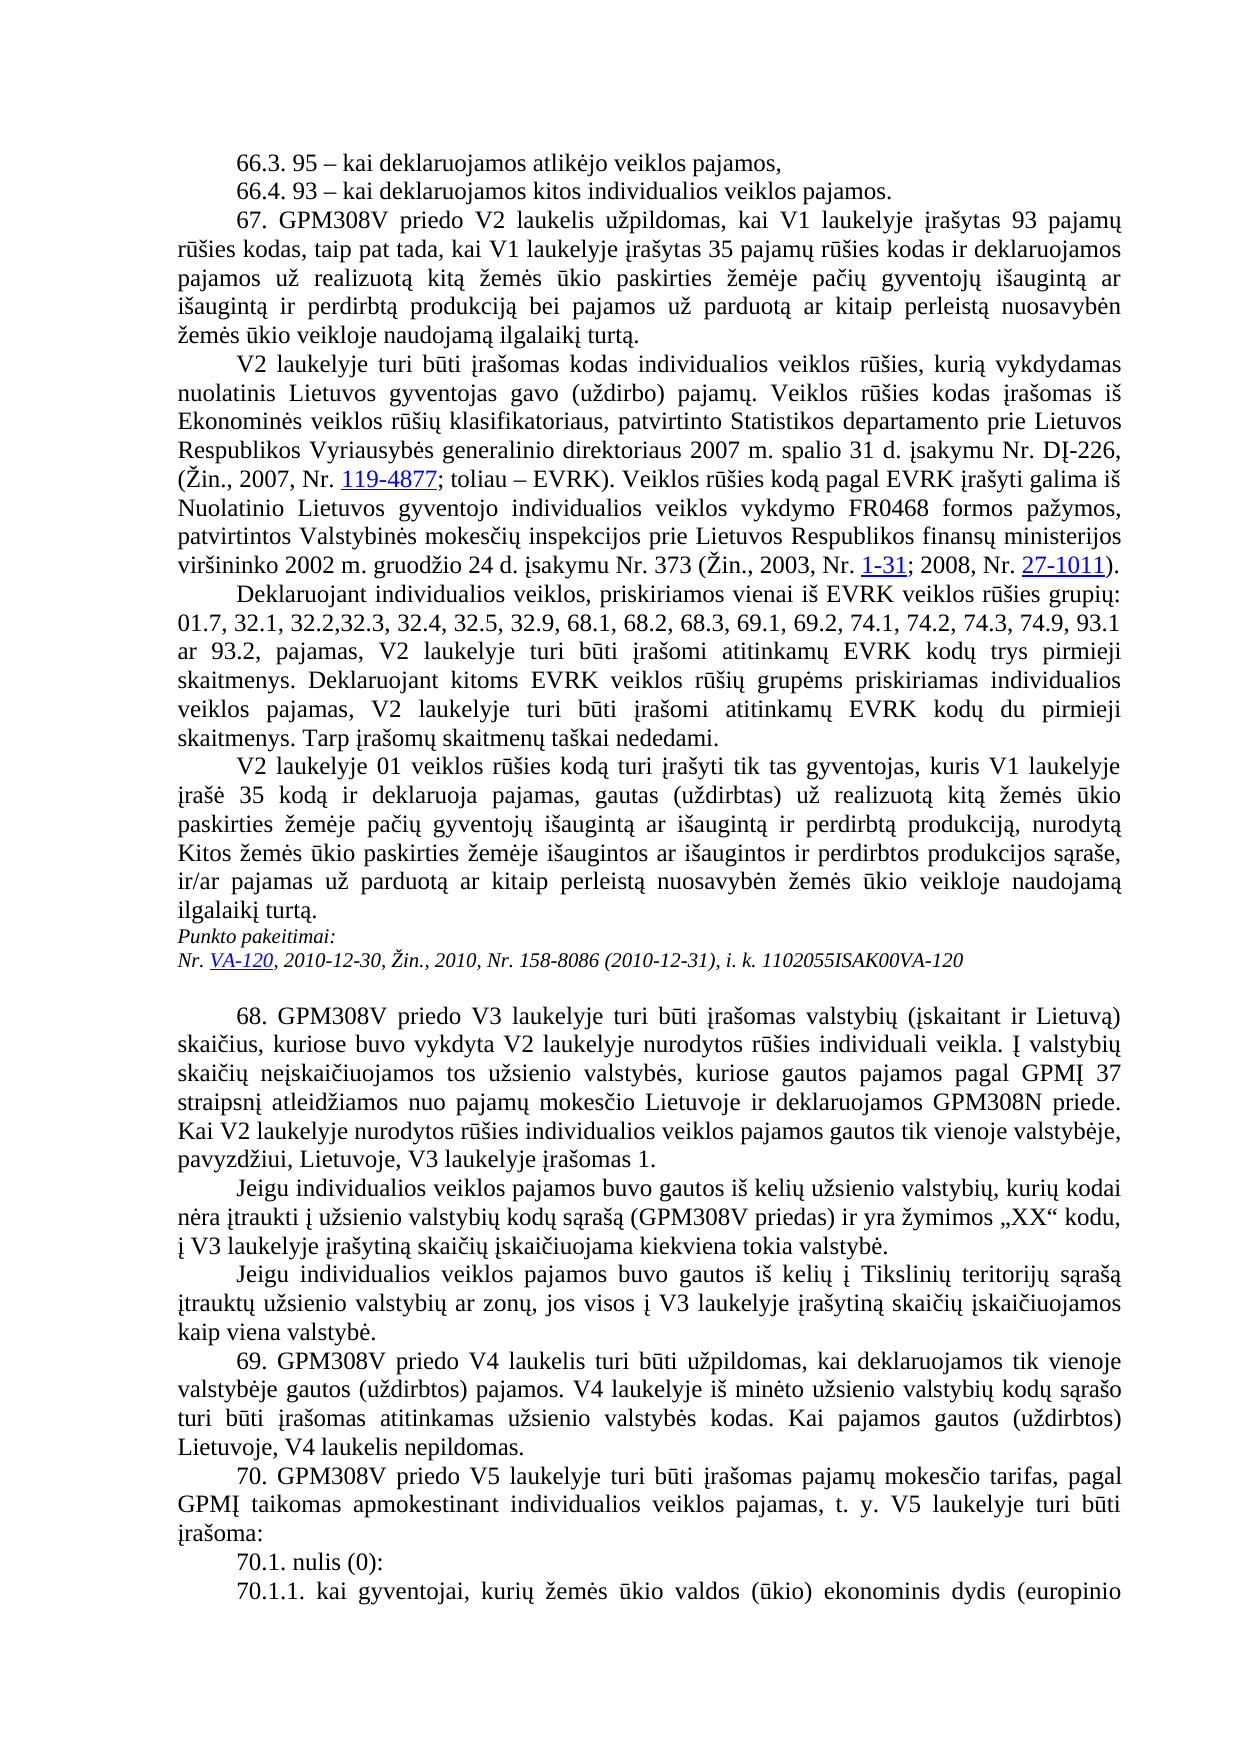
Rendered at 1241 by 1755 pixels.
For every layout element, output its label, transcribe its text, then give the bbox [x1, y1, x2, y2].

text 70.1. nulis (0): [177, 1547, 1122, 1576]
text Punkto pakeitimai: [177, 924, 1122, 948]
text 70. GPM308V priedo V5 laukelyje turi būti įrašomas pajamų mokesčio tarifas, pagal GPMĮ taikomas apmokestinant individualios veiklos pajamas, t. y. V5 laukelyje turi būti įrašoma: [177, 1461, 1122, 1547]
text Jeigu individualios veiklos pajamos buvo gautos iš kelių užsienio valstybių, kurių kodai nėra įtraukti į užsienio valstybių kodų sąrašą (GPM308V priedas) ir yra žymimos „XX“ kodu, į V3 laukelyje įrašytiną skaičių įskaičiuojama kiekviena tokia valstybė. [177, 1173, 1122, 1259]
text 66.3. 95 – kai deklaruojamos atlikėjo veiklos pajamos, [177, 148, 1122, 176]
text Jeigu individualios veiklos pajamos buvo gautos iš kelių į Tikslinių teritorijų sąrašą įtrauktų užsienio valstybių ar zonų, jos visos į V3 laukelyje įrašytiną skaičių įskaičiuojamos kaip viena valstybė. [177, 1259, 1122, 1346]
text Deklaruojant individualios veiklos, priskiriamos vienai iš EVRK veiklos rūšies grupių: 01.7, 32.1, 32.2,32.3, 32.4, 32.5, 32.9, 68.1, 68.2, 68.3, 69.1, 69.2, 74.1, 74.2, 74.3, 74.9, 93.1 ar 93.2, pajamas, V2 laukelyje turi būti įrašomi atitinkamų EVRK kodų trys pirmieji skaitmenys. Deklaruojant kitoms EVRK veiklos rūšių grupėms priskiriamas individualios veiklos pajamas, V2 laukelyje turi būti įrašomi atitinkamų EVRK kodų du pirmieji skaitmenys. Tarp įrašomų skaitmenų taškai nededami. [177, 579, 1122, 751]
text Nr. VA-120, 2010-12-30, Žin., 2010, Nr. 158-8086 (2010-12-31), i. k. 1102055ISAK00VA-120 [177, 948, 1122, 972]
text V2 laukelyje 01 veiklos rūšies kodą turi įrašyti tik tas gyventojas, kuris V1 laukelyje įrašė 35 kodą ir deklaruoja pajamas, gautas (uždirbtas) už realizuotą kitą žemės ūkio paskirties žemėje pačių gyventojų išaugintą ar išaugintą ir perdirbtą produkciją, nurodytą Kitos žemės ūkio paskirties žemėje išaugintos ar išaugintos ir perdirbtos produkcijos sąraše, ir/ar pajamas už parduotą ar kitaip perleistą nuosavybėn žemės ūkio veikloje naudojamą ilgalaikį turtą. [177, 751, 1122, 924]
text V2 laukelyje turi būti įrašomas kodas individualios veiklos rūšies, kurią vykdydamas nuolatinis Lietuvos gyventojas gavo (uždirbo) pajamų. Veiklos rūšies kodas įrašomas iš Ekonominės veiklos rūšių klasifikatoriaus, patvirtinto Statistikos departamento prie Lietuvos Respublikos Vyriausybės generalinio direktoriaus 2007 m. spalio 31 d. įsakymu Nr. DĮ-226, (Žin., 2007, Nr. 119-4877; toliau – EVRK). Veiklos rūšies kodą pagal EVRK įrašyti galima iš Nuolatinio Lietuvos gyventojo individualios veiklos vykdymo FR0468 formos pažymos, patvirtintos Valstybinės mokesčių inspekcijos prie Lietuvos Respublikos finansų ministerijos viršininko 2002 m. gruodžio 24 d. įsakymu Nr. 373 (Žin., 2003, Nr. 1-31; 2008, Nr. 27-1011). [177, 349, 1122, 579]
text 68. GPM308V priedo V3 laukelyje turi būti įrašomas valstybių (įskaitant ir Lietuvą) skaičius, kuriose buvo vykdyta V2 laukelyje nurodytos rūšies individuali veikla. Į valstybių skaičių neįskaičiuojamos tos užsienio valstybės, kuriose gautos pajamos pagal GPMĮ 37 straipsnį atleidžiamos nuo pajamų mokesčio Lietuvoje ir deklaruojamos GPM308N priede. Kai V2 laukelyje nurodytos rūšies individualios veiklos pajamos gautos tik vienoje valstybėje, pavyzdžiui, Lietuvoje, V3 laukelyje įrašomas 1. [177, 1001, 1122, 1173]
text 70.1.1. kai gyventojai, kurių žemės ūkio valdos (ūkio) ekonominis dydis (europinio [177, 1576, 1122, 1604]
text 67. GPM308V priedo V2 laukelis užpildomas, kai V1 laukelyje įrašytas 93 pajamų rūšies kodas, taip pat tada, kai V1 laukelyje įrašytas 35 pajamų rūšies kodas ir deklaruojamos pajamos už realizuotą kitą žemės ūkio paskirties žemėje pačių gyventojų išaugintą ar išaugintą ir perdirbtą produkciją bei pajamos už parduotą ar kitaip perleistą nuosavybėn žemės ūkio veikloje naudojamą ilgalaikį turtą. [177, 205, 1122, 349]
text 69. GPM308V priedo V4 laukelis turi būti užpildomas, kai deklaruojamos tik vienoje valstybėje gautos (uždirbtos) pajamos. V4 laukelyje iš minėto užsienio valstybių kodų sąrašo turi būti įrašomas atitinkamas užsienio valstybės kodas. Kai pajamos gautos (uždirbtos) Lietuvoje, V4 laukelis nepildomas. [177, 1346, 1122, 1461]
text 66.4. 93 – kai deklaruojamos kitos individualios veiklos pajamos. [177, 176, 1122, 205]
